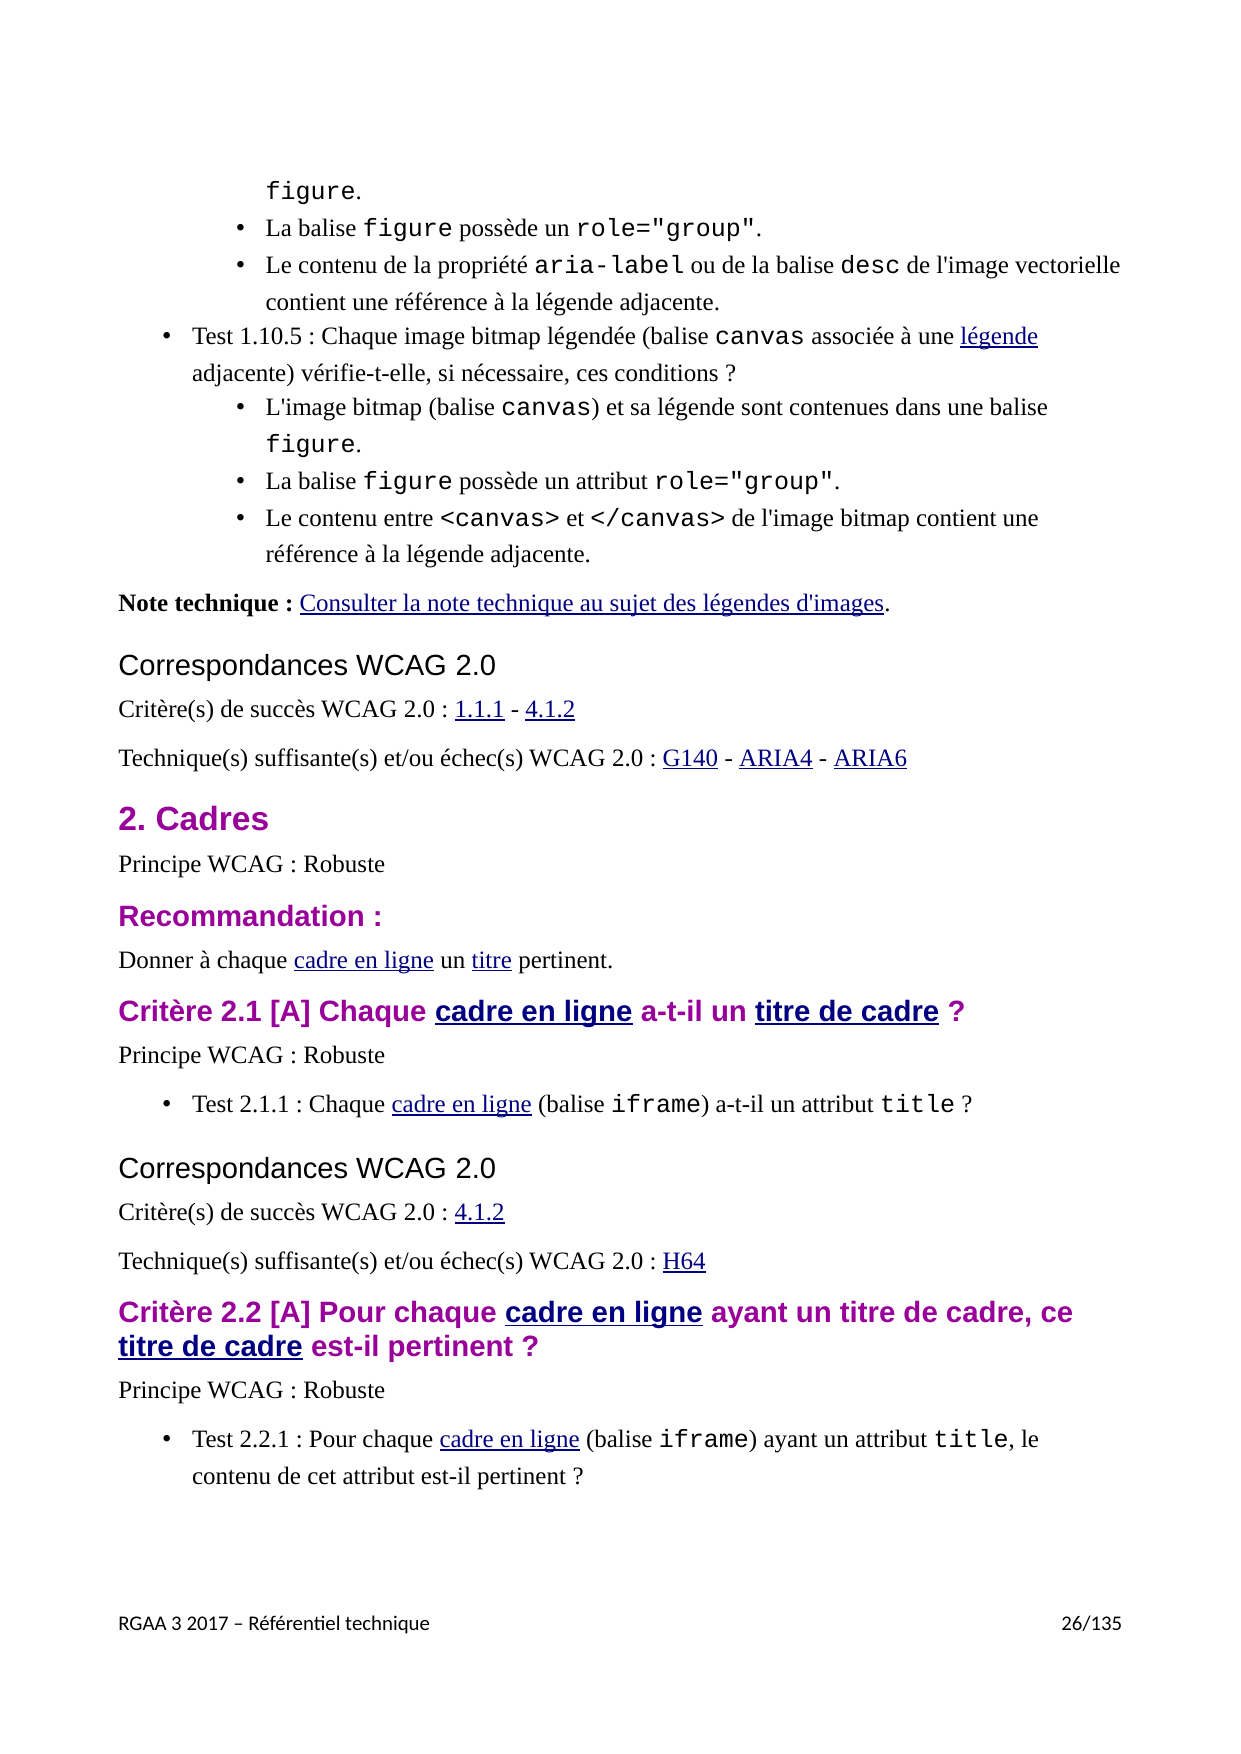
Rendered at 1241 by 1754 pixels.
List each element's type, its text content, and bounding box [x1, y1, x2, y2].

list Le contenu entre <canvas> et </canvas> de l'image bitmap contient une référence à la légende adjacente. [236, 503, 1122, 568]
text Principe WCAG : Robuste [118, 849, 1122, 878]
list La balise figure possède un role="group". [236, 213, 1122, 244]
subtitle Critère 2.1 [A] Chaque cadre en ligne a-t-il un titre de cadre ? [118, 994, 1122, 1028]
list La balise figure possède un attribut role="group". [236, 466, 1122, 497]
list L'image bitmap (balise canvas) et sa légende sont contenues dans une balise figure. [236, 392, 1122, 460]
subtitle Recommandation : [118, 899, 1122, 932]
text Critère(s) de succès WCAG 2.0 : 1.1.1 - 4.1.2 [118, 694, 1122, 723]
text Principe WCAG : Robuste [118, 1375, 1122, 1404]
list Test 1.10.5 : Chaque image bitmap légendée (balise canvas associée à une légende adjacente) vérifie-t-elle, si nécessaire, ces conditions ? [162, 321, 1122, 387]
text Donner à chaque cadre en ligne un titre pertinent. [118, 945, 1122, 974]
text Principe WCAG : Robuste [118, 1040, 1122, 1069]
list Le contenu de la propriété aria-label ou de la balise desc de l'image vectorielle contient une référence à la légende adjacente. [236, 250, 1122, 316]
list figure. [236, 176, 1122, 207]
text Technique(s) suffisante(s) et/ou échec(s) WCAG 2.0 : H64 [118, 1246, 1122, 1275]
subtitle Correspondances WCAG 2.0 [118, 648, 1122, 682]
list Test 2.1.1 : Chaque cadre en ligne (balise iframe) a-t-il un attribut title ? [162, 1089, 1122, 1120]
subtitle 2. Cadres [118, 798, 1122, 837]
text Note technique : Consulter la note technique au sujet des légendes d'images. [118, 588, 1122, 617]
text Critère(s) de succès WCAG 2.0 : 4.1.2 [118, 1197, 1122, 1226]
subtitle Correspondances WCAG 2.0 [118, 1151, 1122, 1185]
text Technique(s) suffisante(s) et/ou échec(s) WCAG 2.0 : G140 - ARIA4 - ARIA6 [118, 743, 1122, 772]
list Test 2.2.1 : Pour chaque cadre en ligne (balise iframe) ayant un attribut title, le contenu de cet attribut est-il pertinent ? [162, 1424, 1122, 1490]
subtitle Critère 2.2 [A] Pour chaque cadre en ligne ayant un titre de cadre, ce titre de cadre est-il pertinent ? [118, 1295, 1122, 1363]
